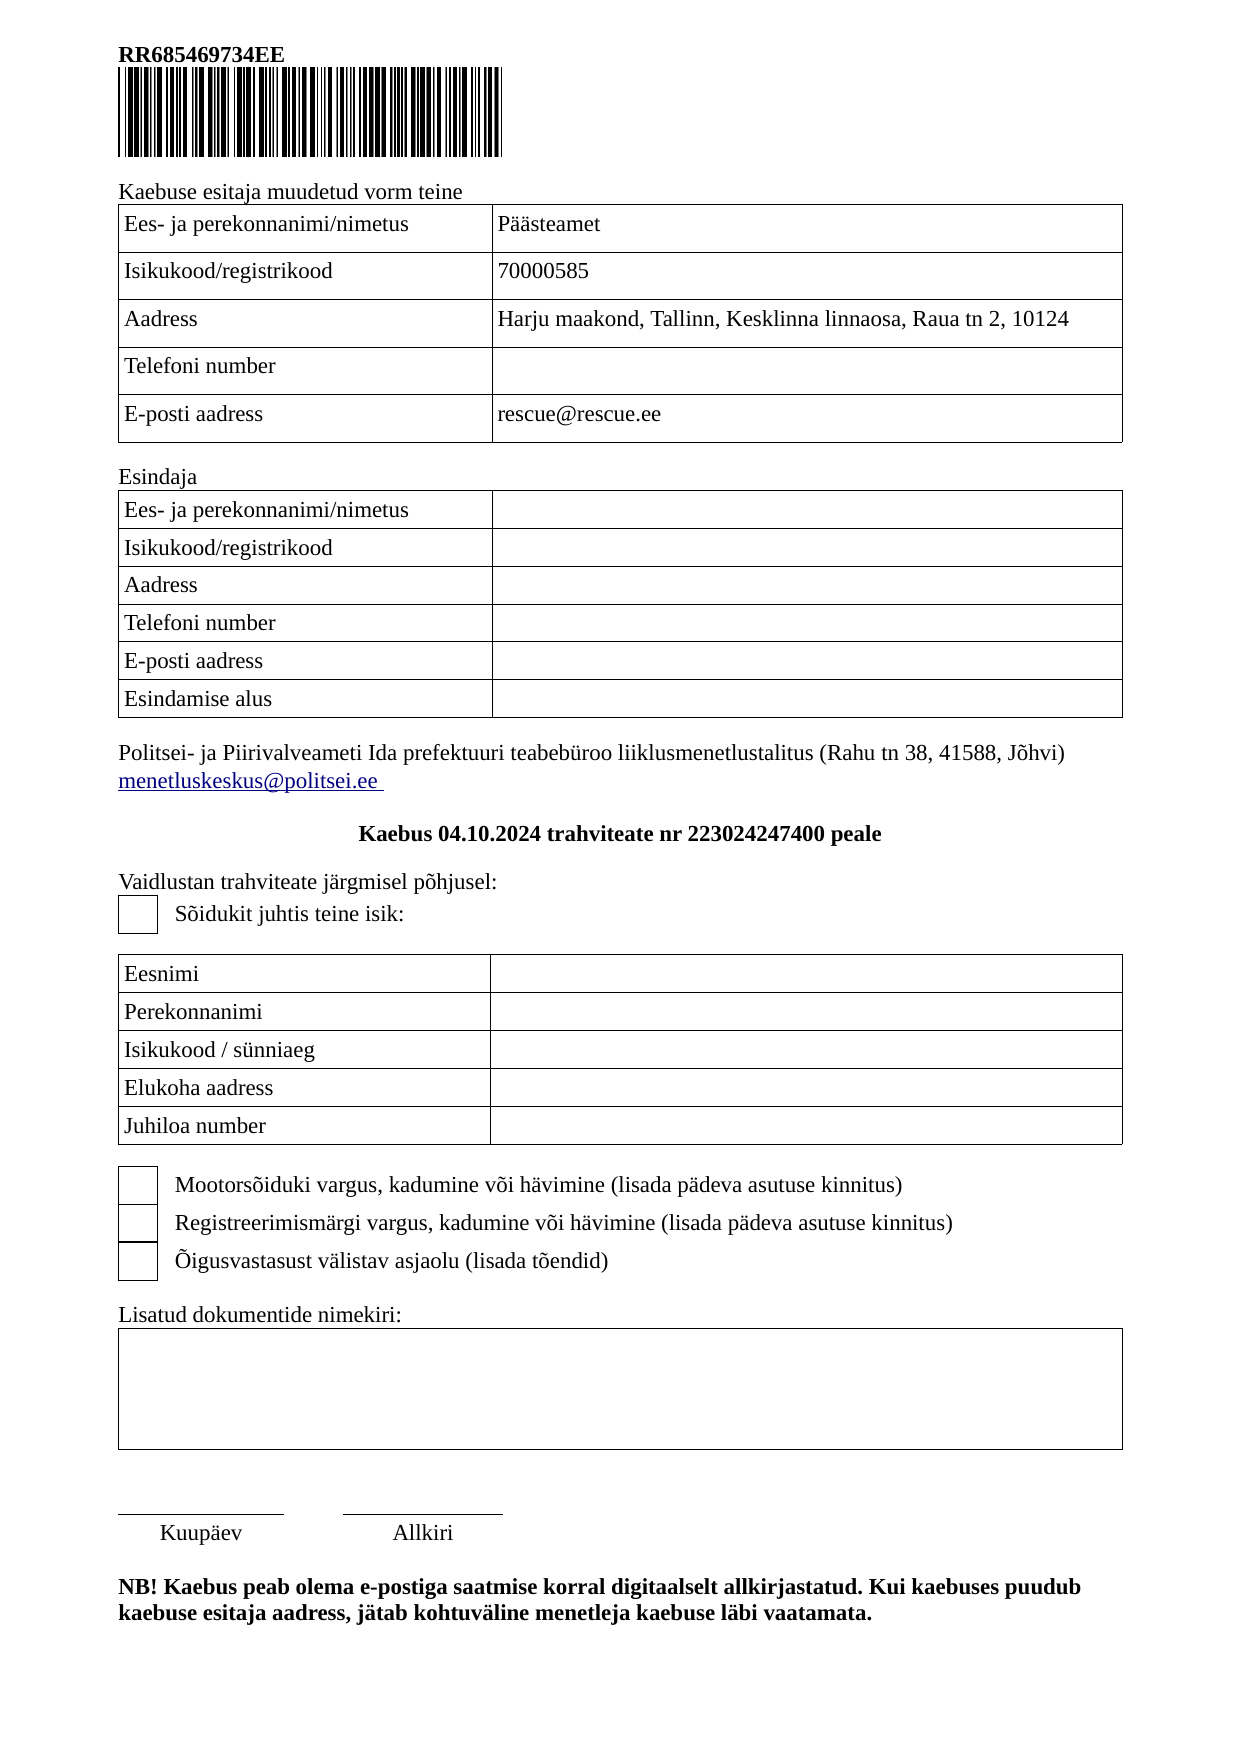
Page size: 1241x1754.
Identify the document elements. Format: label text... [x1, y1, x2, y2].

table_cell [493, 567, 1122, 603]
table_header Ees- ja perekonnanimi/nimetus [119, 205, 492, 252]
table_header [119, 1205, 157, 1241]
text Lisatud dokumentide nimekiri: [118, 1301, 1122, 1327]
table_header Ees- ja perekonnanimi/nimetus [119, 491, 492, 528]
table_cell [493, 605, 1122, 641]
table_cell [493, 680, 1122, 717]
table_cell Juhiloa number [119, 1107, 490, 1144]
table_cell [491, 993, 1122, 1030]
table_cell [491, 1069, 1122, 1106]
text Kaebus 04.10.2024 trahviteate nr 223024247400 peale [118, 820, 1122, 847]
table_cell Telefoni number [119, 605, 492, 641]
picture [118, 67, 502, 157]
table_header Eesnimi [119, 955, 490, 992]
table_header Registreerimismärgi vargus, kadumine või hävimine (lisada pädeva asutuse kinnitus) [158, 1204, 1122, 1241]
table_cell Perekonnanimi [119, 993, 490, 1030]
table_cell rescue@rescue.ee [493, 395, 1122, 442]
text Vaidlustan trahviteate järgmisel põhjusel: [118, 868, 1122, 895]
table_header [119, 1243, 157, 1279]
table_cell [491, 1031, 1122, 1068]
table_cell [493, 642, 1122, 679]
table_header Sõidukit juhtis teine isik: [158, 895, 1122, 933]
table_cell Aadress [119, 300, 492, 347]
table_cell [493, 348, 1122, 394]
table_header [119, 896, 157, 933]
text Kaebuse esitaja muudetud vorm teine [118, 178, 1122, 204]
table_cell [491, 1107, 1122, 1144]
table_cell Isikukood/registrikood [119, 529, 492, 566]
table_cell E-posti aadress [119, 642, 492, 679]
table_header [119, 1329, 1122, 1449]
table_header [493, 491, 1122, 528]
table_header Õigusvastasust välistav asjaolu (lisada tõendid) [158, 1242, 1122, 1279]
table_cell 70000585 [493, 253, 1122, 299]
table_cell Isikukood / sünniaeg [119, 1031, 490, 1068]
text RR685469734EE [118, 41, 1122, 68]
table_header [284, 1476, 343, 1514]
table_header [118, 1476, 284, 1514]
text Politsei- ja Piirivalveameti Ida prefektuuri teabebüroo liiklusmenetlustalitus (Rahu tn 38, 41588, Jõhvi) menetluskeskus@politsei.ee [118, 739, 1122, 794]
table_cell [284, 1514, 343, 1552]
table_cell Elukoha aadress [119, 1069, 490, 1106]
table_header Mootorsõiduki vargus, kadumine või hävimine (lisada pädeva asutuse kinnitus) [158, 1166, 1122, 1203]
table_header [343, 1476, 502, 1514]
text Esindaja [118, 463, 1122, 490]
table_cell Telefoni number [119, 348, 492, 394]
table_header [491, 955, 1122, 992]
table_cell Allkiri [343, 1515, 502, 1552]
table_cell [493, 529, 1122, 566]
text NB! Kaebus peab olema e-postiga saatmise korral digitaalselt allkirjastatud. Kui kaebuses puudub kaebuse esitaja aadress, jätab kohtuväline menetleja kaebuse läbi vaatamata. [118, 1573, 1122, 1626]
table_cell Esindamise alus [119, 680, 492, 717]
table_cell E-posti aadress [119, 395, 492, 442]
table_header [119, 1167, 157, 1203]
table_cell Isikukood/registrikood [119, 253, 492, 299]
table_header Päästeamet [493, 205, 1122, 252]
table_cell Harju maakond, Tallinn, Kesklinna linnaosa, Raua tn 2, 10124 [493, 300, 1122, 347]
table_cell Aadress [119, 567, 492, 603]
table_cell Kuupäev [118, 1515, 284, 1552]
